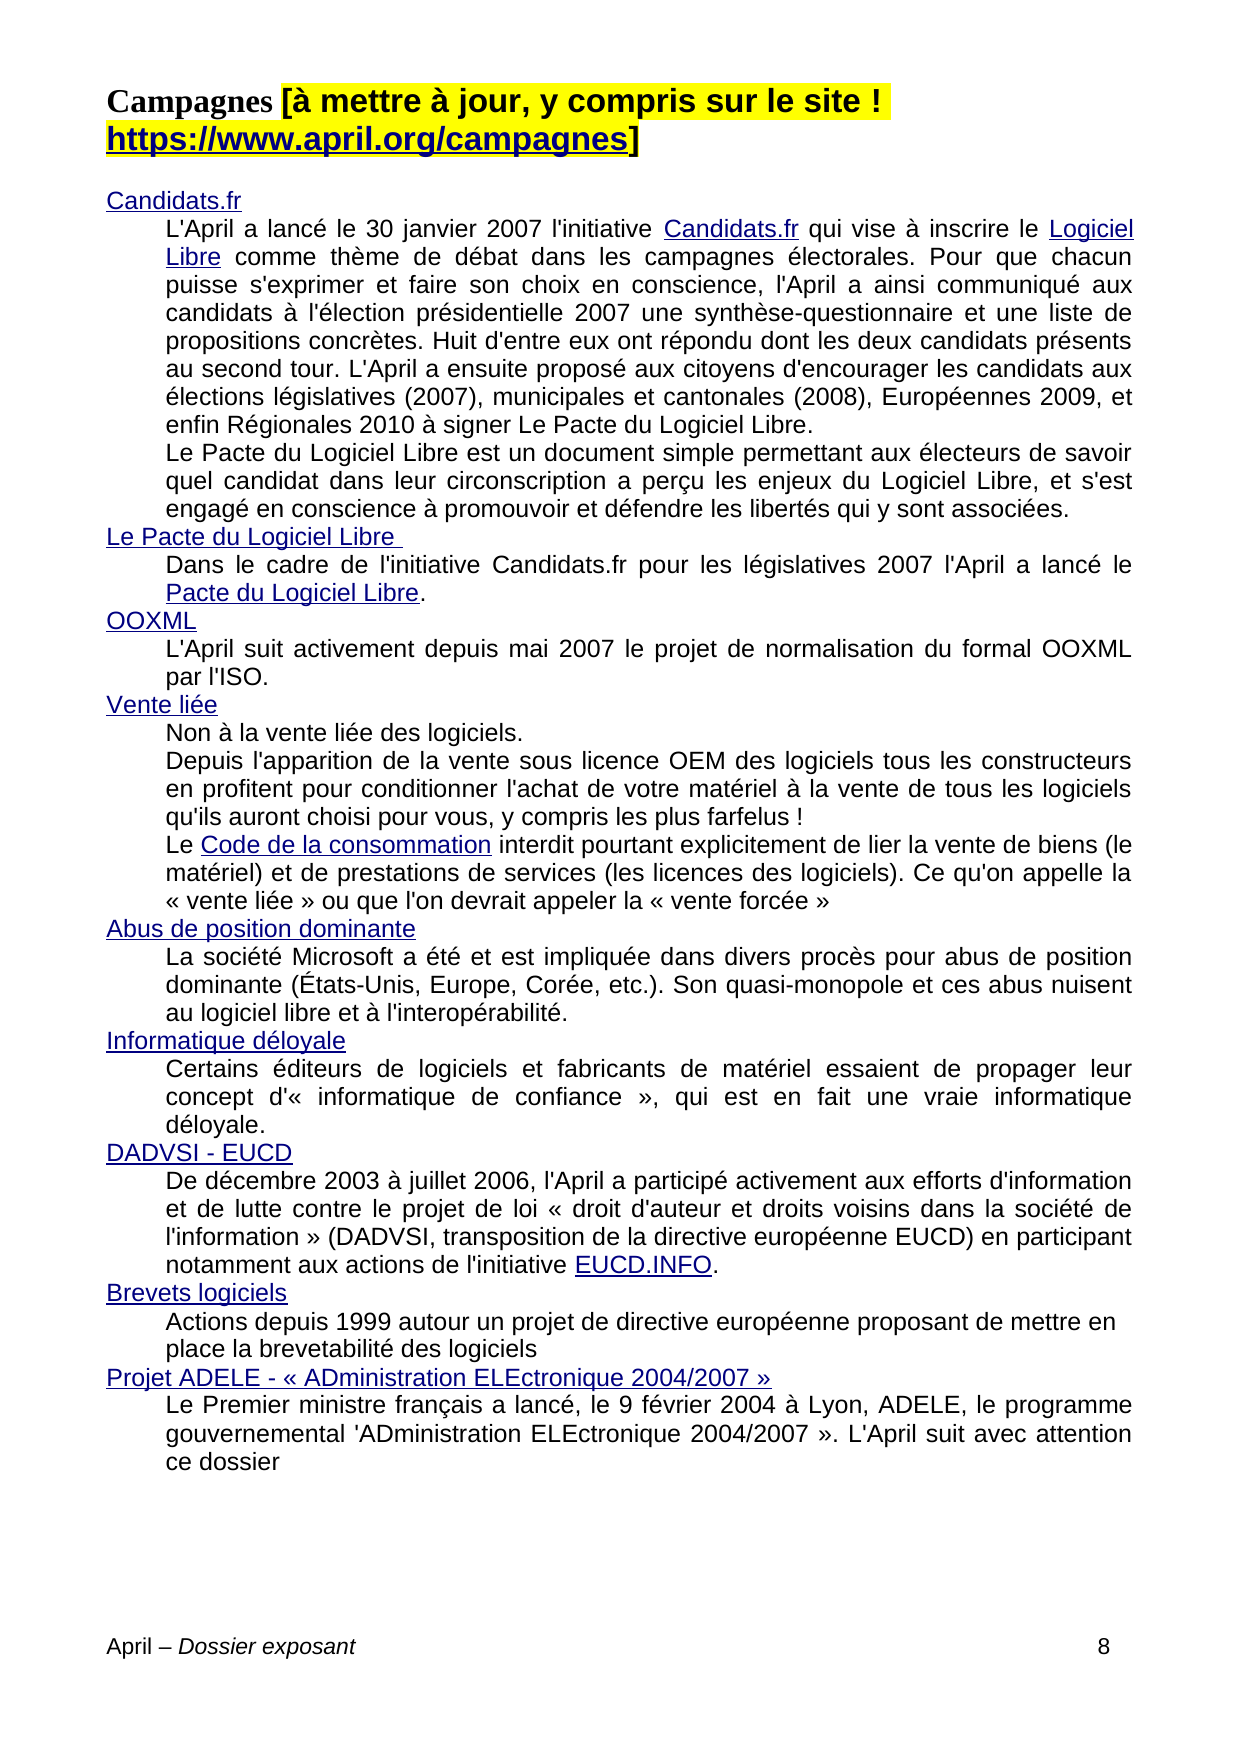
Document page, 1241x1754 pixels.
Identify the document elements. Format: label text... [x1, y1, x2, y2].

list Le Pacte du Logiciel Libre est un document simple permettant aux électeurs de savoir quel candidat dans leur circonscription a perçu les enjeux du Logiciel Libre, et s'est engagé en conscience à promouvoir et défendre les libertés qui y sont associées. [165, 438, 1134, 523]
subtitle Brevets logiciels [106, 1279, 1134, 1307]
list Actions depuis 1999 autour un projet de directive européenne proposant de mettre en place la brevetabilité des logiciels [165, 1307, 1134, 1363]
list Le Premier ministre français a lancé, le 9 février 2004 à Lyon, ADELE, le programme gouvernemental 'ADministration ELEctronique 2004/2007 ». L'April suit avec attention ce dossier [165, 1391, 1134, 1475]
list L'April a lancé le 30 janvier 2007 l'initiative Candidats.fr qui vise à inscrire le Logiciel Libre comme thème de débat dans les campagnes électorales. Pour que chacun puisse s'exprimer et faire son choix en conscience, l'April a ainsi communiqué aux candidats à l'élection présidentielle 2007 une synthèse-questionnaire et une liste de propositions concrètes. Huit d'entre eux ont répondu dont les deux candidats présents au second tour. L'April a ensuite proposé aux citoyens d'encourager les candidats aux élections législatives (2007), municipales et cantonales (2008), Européennes 2009, et enfin Régionales 2010 à signer Le Pacte du Logiciel Libre. [165, 214, 1134, 438]
list L'April suit activement depuis mai 2007 le projet de normalisation du formal OOXML par l'ISO. [165, 635, 1134, 691]
subtitle Candidats.fr [106, 186, 1134, 214]
subtitle Projet ADELE - « ADministration ELEctronique 2004/2007 » [106, 1363, 1134, 1391]
list La société Microsoft a été et est impliquée dans divers procès pour abus de position dominante (États-Unis, Europe, Corée, etc.). Son quasi-monopole et ces abus nuisent au logiciel libre et à l'interopérabilité. [165, 943, 1134, 1027]
subtitle Le Pacte du Logiciel Libre [106, 523, 1134, 551]
subtitle OOXML [106, 607, 1134, 635]
list Certains éditeurs de logiciels et fabricants de matériel essaient de propager leur concept d'« informatique de confiance », qui est en fait une vraie informatique déloyale. [165, 1055, 1134, 1139]
subtitle Abus de position dominante [106, 915, 1134, 943]
subtitle Informatique déloyale [106, 1027, 1134, 1055]
list Non à la vente liée des logiciels. [165, 719, 1134, 747]
list De décembre 2003 à juillet 2006, l'April a participé activement aux efforts d'information et de lutte contre le projet de loi « droit d'auteur et droits voisins dans la société de l'information » (DADVSI, transposition de la directive européenne EUCD) en participant notamment aux actions de l'initiative EUCD.INFO. [165, 1167, 1134, 1279]
subtitle Vente liée [106, 691, 1134, 719]
list Dans le cadre de l'initiative Candidats.fr pour les législatives 2007 l'April a lancé le Pacte du Logiciel Libre. [165, 551, 1134, 607]
subtitle DADVSI - EUCD [106, 1139, 1134, 1167]
list Le Code de la consommation interdit pourtant explicitement de lier la vente de biens (le matériel) et de prestations de services (les licences des logiciels). Ce qu'on appelle la « vente liée » ou que l'on devrait appeler la « vente forcée » [165, 831, 1134, 915]
subtitle Campagnes [à mettre à jour, y compris sur le site ! https://www.april.org/campagnes] [106, 83, 1134, 157]
list Depuis l'apparition de la vente sous licence OEM des logiciels tous les constructeurs en profitent pour conditionner l'achat de votre matériel à la vente de tous les logiciels qu'ils auront choisi pour vous, y compris les plus farfelus ! [165, 747, 1134, 831]
